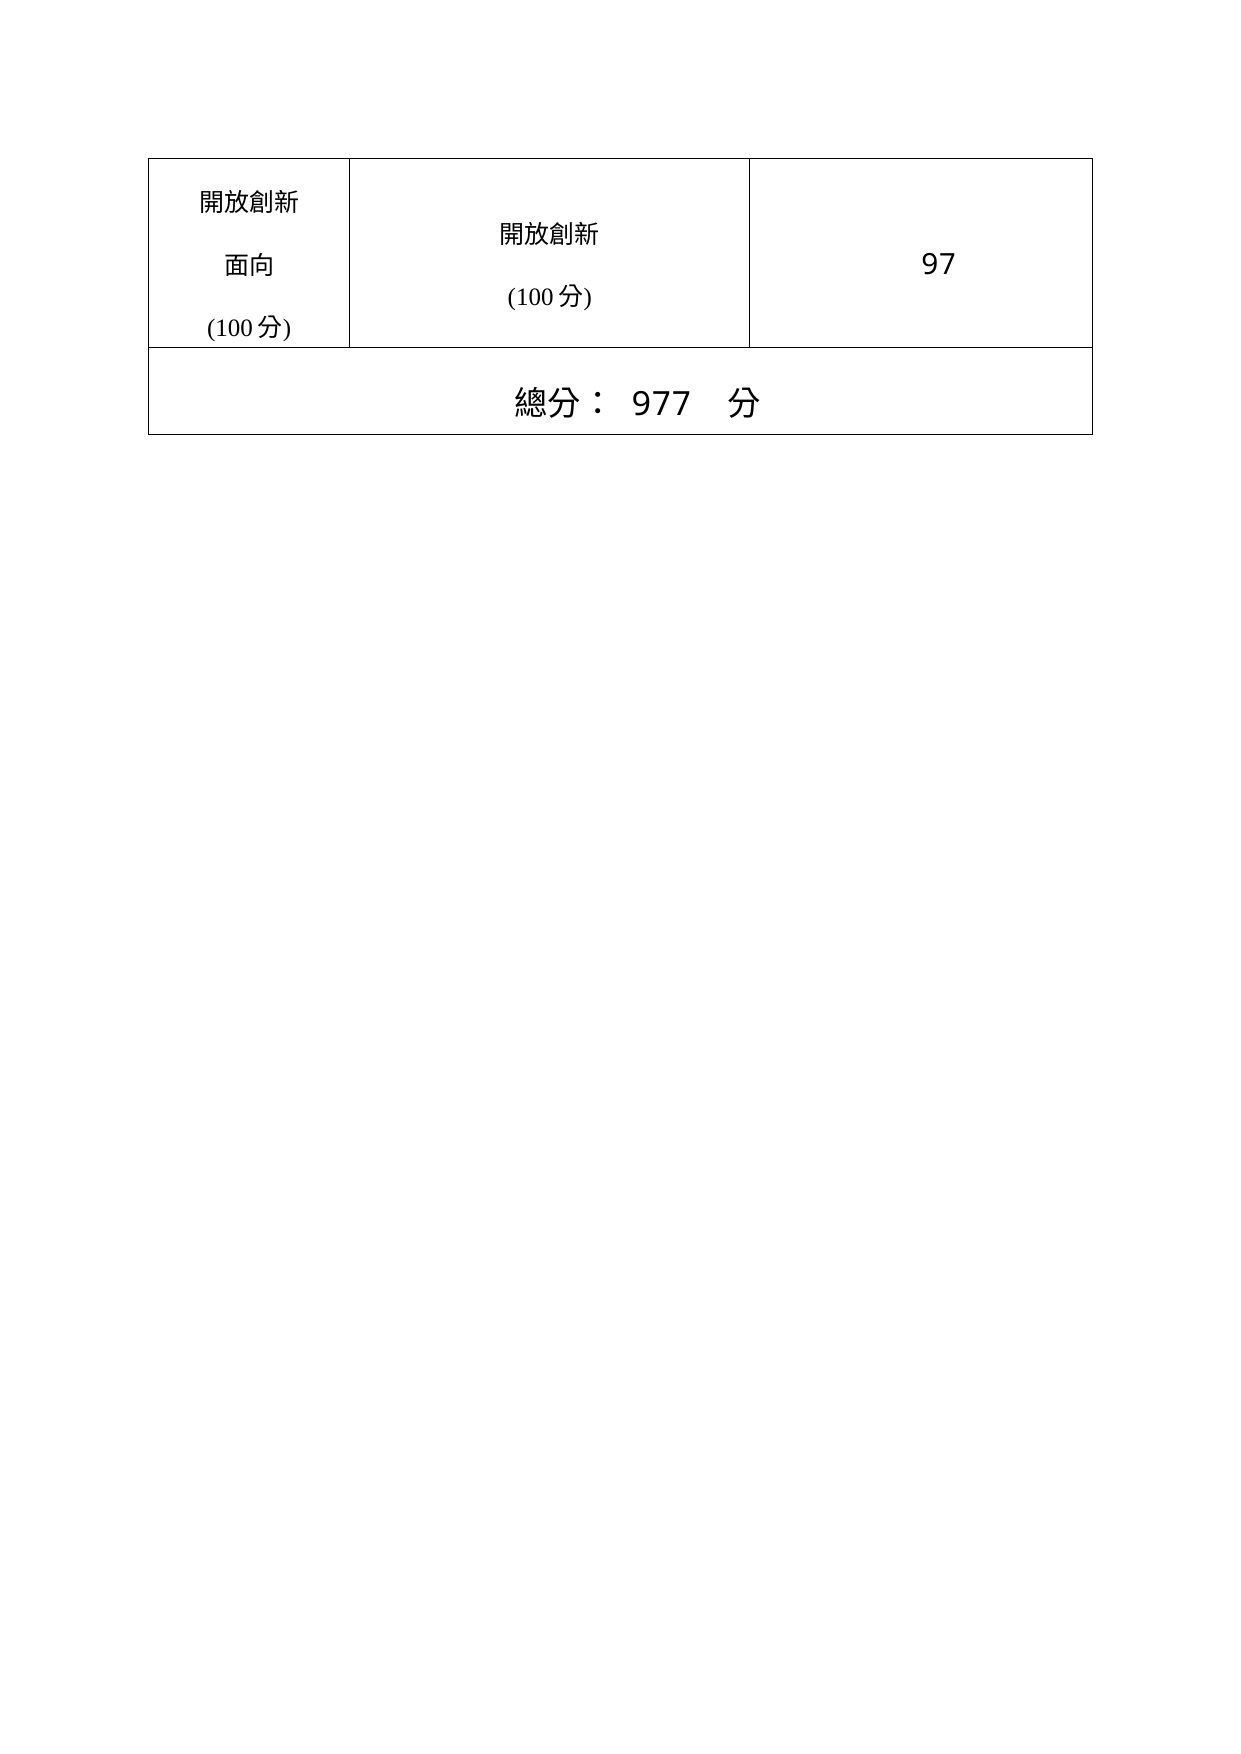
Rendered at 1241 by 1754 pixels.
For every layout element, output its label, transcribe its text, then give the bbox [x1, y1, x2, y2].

table_cell 開放創新 面向 (100分) [149, 159, 349, 347]
table_cell 開放創新 (100分) [350, 159, 749, 347]
table_cell 97 [750, 159, 1092, 347]
table_cell 總分： 977 分 [149, 348, 1092, 434]
